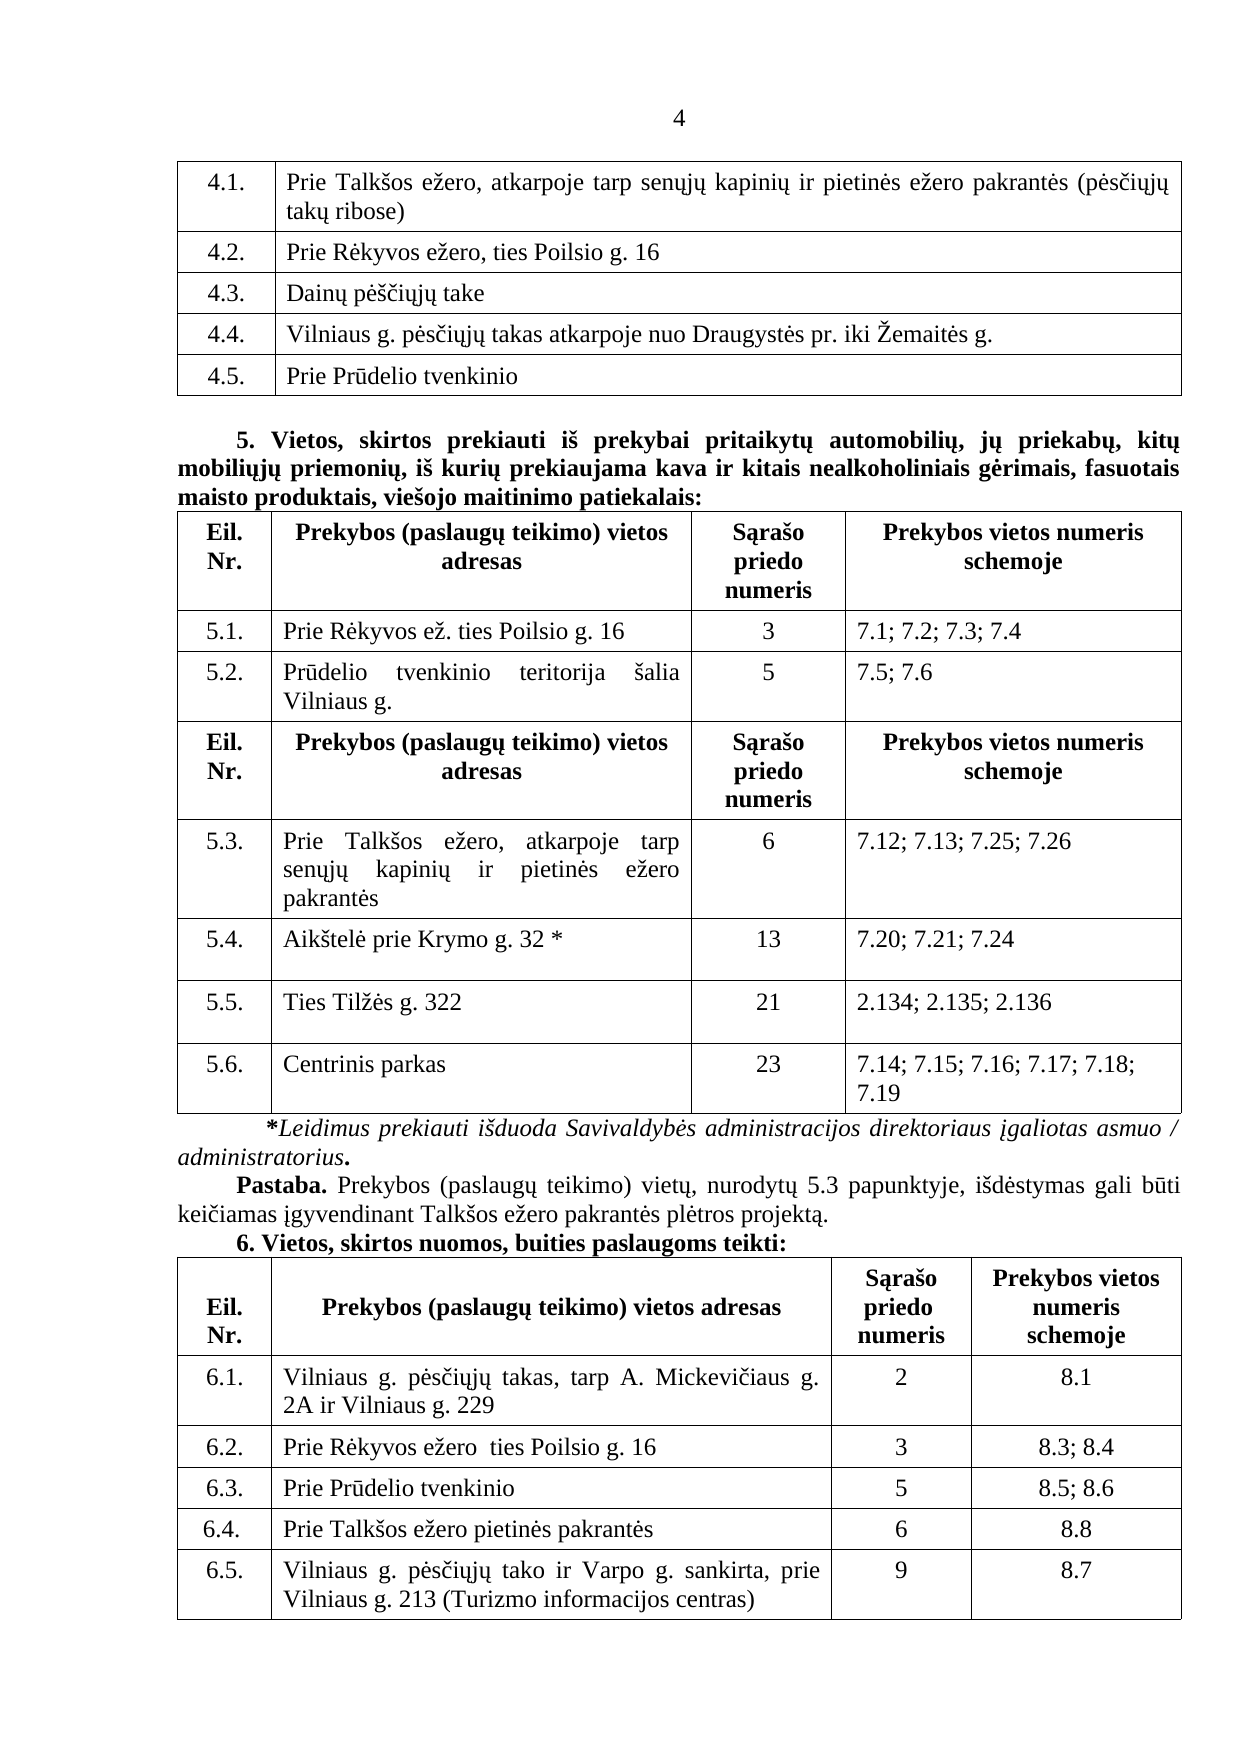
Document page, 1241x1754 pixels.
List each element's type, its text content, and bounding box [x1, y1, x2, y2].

table_cell 7.20; 7.21; 7.24 [846, 919, 1181, 980]
table_cell 6.3. [178, 1468, 271, 1507]
table_cell 6.5. [178, 1550, 271, 1618]
table_cell 21 [692, 981, 845, 1042]
table_cell 6.2. [178, 1426, 271, 1466]
table_cell Prūdelio tvenkinio teritorija šalia Vilniaus g. [272, 652, 691, 721]
table_cell 7.14; 7.15; 7.16; 7.17; 7.18; 7.19 [846, 1044, 1181, 1112]
table_cell 6 [692, 820, 845, 918]
table_cell 7.5; 7.6 [846, 652, 1181, 721]
table_cell 7.1; 7.2; 7.3; 7.4 [846, 611, 1181, 651]
table_cell 5.6. [178, 1044, 271, 1112]
table_cell Prie Talkšos ežero pietinės pakrantės [272, 1509, 831, 1549]
table_cell Prie Rėkyvos ežero ties Poilsio g. 16 [272, 1426, 831, 1466]
table_cell 8.3; 8.4 [972, 1426, 1181, 1466]
table_cell Prekybos (paslaugų teikimo) vietos adresas [272, 722, 691, 819]
table_cell 23 [692, 1044, 845, 1112]
table_cell Prie Rėkyvos ež. ties Poilsio g. 16 [272, 611, 691, 651]
table_cell Centrinis parkas [272, 1044, 691, 1112]
table_cell Vilniaus g. pėsčiųjų takas atkarpoje nuo Draugystės pr. iki Žemaitės g. [276, 314, 1181, 354]
table_cell 7.12; 7.13; 7.25; 7.26 [846, 820, 1181, 918]
table_cell 13 [692, 919, 845, 980]
table_header Sąrašo priedo numeris [692, 512, 845, 609]
table_cell 8.7 [972, 1550, 1181, 1618]
table_cell Sąrašo priedo numeris [692, 722, 845, 819]
table_cell 3 [692, 611, 845, 651]
table_cell 4.3. [178, 273, 275, 313]
table_cell 5.3. [178, 820, 271, 918]
table_cell 6.4. [178, 1509, 271, 1549]
table_cell Ties Tilžės g. 322 [272, 981, 691, 1042]
subtitle 6. Vietos, skirtos nuomos, buities paslaugoms teikti: [177, 1228, 1181, 1257]
table_cell 4.5. [178, 355, 275, 395]
table_cell 2.134; 2.135; 2.136 [846, 981, 1181, 1042]
table_header Prekybos vietos numeris schemoje [846, 512, 1181, 609]
table_cell 6 [832, 1509, 971, 1549]
table_cell 4.4. [178, 314, 275, 354]
table_header Eil. Nr. [178, 512, 271, 609]
table_cell 3 [832, 1426, 971, 1466]
text 5. Vietos, skirtos prekiauti iš prekybai pritaikytų automobilių, jų priekabų, kitų mobiliųjų priemonių, iš kurių prekiaujama kava ir kitais nealkoholiniais gėrimais, fasuotais maisto produktais, viešojo maitinimo patiekalais: [177, 425, 1181, 511]
text *Leidimus prekiauti išduoda Savivaldybės administracijos direktoriaus įgaliotas asmuo / administratorius. [177, 1114, 1181, 1170]
table_header Prekybos vietos numeris schemoje [972, 1258, 1181, 1355]
table_cell Dainų pėščiųjų take [276, 273, 1181, 313]
table_cell Prie Talkšos ežero, atkarpoje tarp senųjų kapinių ir pietinės ežero pakrantės [272, 820, 691, 918]
table_cell Eil. Nr. [178, 722, 271, 819]
table_cell 5.5. [178, 981, 271, 1042]
text Pastaba. Prekybos (paslaugų teikimo) vietų, nurodytų 5.3 papunktyje, išdėstymas gali būti keičiamas įgyvendinant Talkšos ežero pakrantės plėtros projektą. [177, 1170, 1181, 1228]
table_cell 8.1 [972, 1356, 1181, 1425]
table_cell Prie Prūdelio tvenkinio [276, 355, 1181, 395]
table_header Prekybos (paslaugų teikimo) vietos adresas [272, 512, 691, 609]
table_cell 5 [832, 1468, 971, 1507]
table_cell 5.4. [178, 919, 271, 980]
table_cell 5.1. [178, 611, 271, 651]
table_header Sąrašo priedo numeris [832, 1258, 971, 1355]
table_cell 8.8 [972, 1509, 1181, 1549]
table_header Prekybos (paslaugų teikimo) vietos adresas [272, 1258, 831, 1355]
table_cell 8.5; 8.6 [972, 1468, 1181, 1507]
table_cell 9 [832, 1550, 971, 1618]
table_cell 2 [832, 1356, 971, 1425]
table_cell 4.2. [178, 232, 275, 272]
table_cell Prie Prūdelio tvenkinio [272, 1468, 831, 1507]
table_cell 6.1. [178, 1356, 271, 1425]
table_header Eil. Nr. [178, 1258, 271, 1355]
table_cell Prie Rėkyvos ežero, ties Poilsio g. 16 [276, 232, 1181, 272]
table_cell 4.1. [178, 162, 275, 231]
table_cell Prekybos vietos numeris schemoje [846, 722, 1181, 819]
table_cell 5.2. [178, 652, 271, 721]
table_cell 5 [692, 652, 845, 721]
table_cell Prie Talkšos ežero, atkarpoje tarp senųjų kapinių ir pietinės ežero pakrantės (pėsčiųjų takų ribose) [276, 162, 1181, 231]
table_cell Vilniaus g. pėsčiųjų takas, tarp A. Mickevičiaus g. 2A ir Vilniaus g. 229 [272, 1356, 831, 1425]
table_cell Vilniaus g. pėsčiųjų tako ir Varpo g. sankirta, prie Vilniaus g. 213 (Turizmo informacijos centras) [272, 1550, 831, 1618]
table_cell Aikštelė prie Krymo g. 32 * [272, 919, 691, 980]
